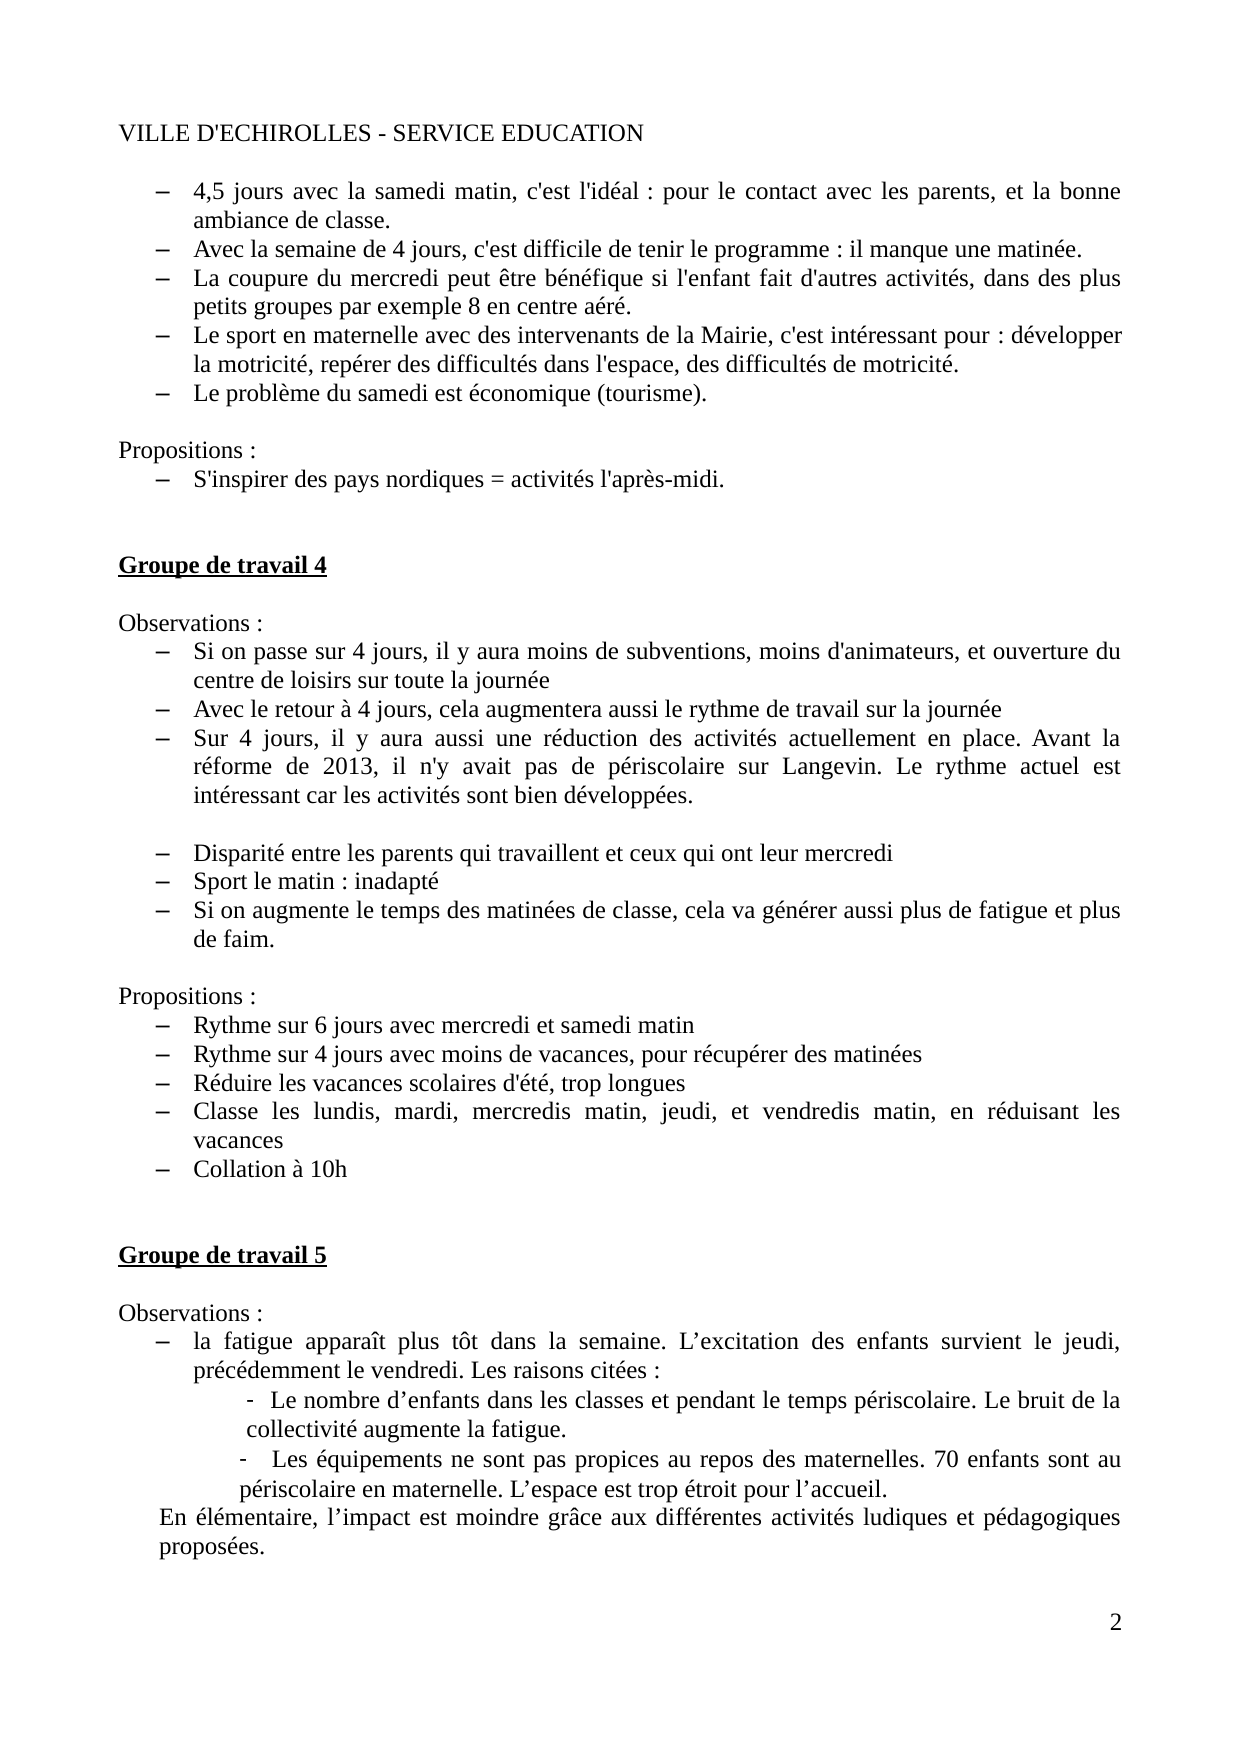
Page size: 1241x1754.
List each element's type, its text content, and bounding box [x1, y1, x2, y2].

list Sur 4 jours, il y aura aussi une réduction des activités actuellement en place. Avant la réforme de 2013, il n'y avait pas de périscolaire sur Langevin. Le rythme actuel est intéressant car les activités sont bien développées. [156, 723, 1122, 809]
text Observations : [118, 608, 1122, 636]
list Avec le retour à 4 jours, cela augmentera aussi le rythme de travail sur la journée [156, 694, 1122, 723]
list Si on passe sur 4 jours, il y aura moins de subventions, moins d'animateurs, et ouverture du centre de loisirs sur toute la journée [156, 636, 1122, 694]
list Classe les lundis, mardi, mercredis matin, jeudi, et vendredis matin, en réduisant les vacances [156, 1096, 1122, 1154]
list Le nombre d’enfants dans les classes et pendant le temps périscolaire. Le bruit de la collectivité augmente la fatigue. [246, 1384, 1122, 1443]
list Les équipements ne sont pas propices au repos des maternelles. 70 enfants sont au périscolaire en maternelle. L’espace est trop étroit pour l’accueil. [239, 1443, 1122, 1502]
list Sport le matin : inadapté [156, 866, 1122, 895]
list S'inspirer des pays nordiques = activités l'après-midi. [156, 464, 1122, 493]
list Rythme sur 6 jours avec mercredi et samedi matin [156, 1010, 1122, 1039]
list Disparité entre les parents qui travaillent et ceux qui ont leur mercredi [156, 838, 1122, 866]
list Avec la semaine de 4 jours, c'est difficile de tenir le programme : il manque une matinée. [156, 234, 1122, 263]
list Rythme sur 4 jours avec moins de vacances, pour récupérer des matinées [156, 1039, 1122, 1068]
list Collation à 10h [156, 1154, 1122, 1183]
list En élémentaire, l’impact est moindre grâce aux différentes activités ludiques et pédagogiques proposées. [159, 1502, 1122, 1560]
text Propositions : [118, 981, 1122, 1010]
text Observations : [118, 1298, 1122, 1326]
list la fatigue apparaît plus tôt dans la semaine. L’excitation des enfants survient le jeudi, précédemment le vendredi. Les raisons citées : [156, 1326, 1122, 1384]
text Propositions : [118, 435, 1122, 464]
list 4,5 jours avec la samedi matin, c'est l'idéal : pour le contact avec les parents, et la bonne ambiance de classe. [156, 176, 1122, 234]
list La coupure du mercredi peut être bénéfique si l'enfant fait d'autres activités, dans des plus petits groupes par exemple 8 en centre aéré. [156, 263, 1122, 320]
list Le problème du samedi est économique (tourisme). [156, 378, 1122, 406]
list Si on augmente le temps des matinées de classe, cela va générer aussi plus de fatigue et plus de faim. [156, 895, 1122, 953]
list Le sport en maternelle avec des intervenants de la Mairie, c'est intéressant pour : développer la motricité, repérer des difficultés dans l'espace, des difficultés de motricité. [156, 320, 1122, 378]
text Groupe de travail 4 [118, 550, 1122, 579]
text Groupe de travail 5 [118, 1240, 1122, 1269]
list Réduire les vacances scolaires d'été, trop longues [156, 1068, 1122, 1096]
